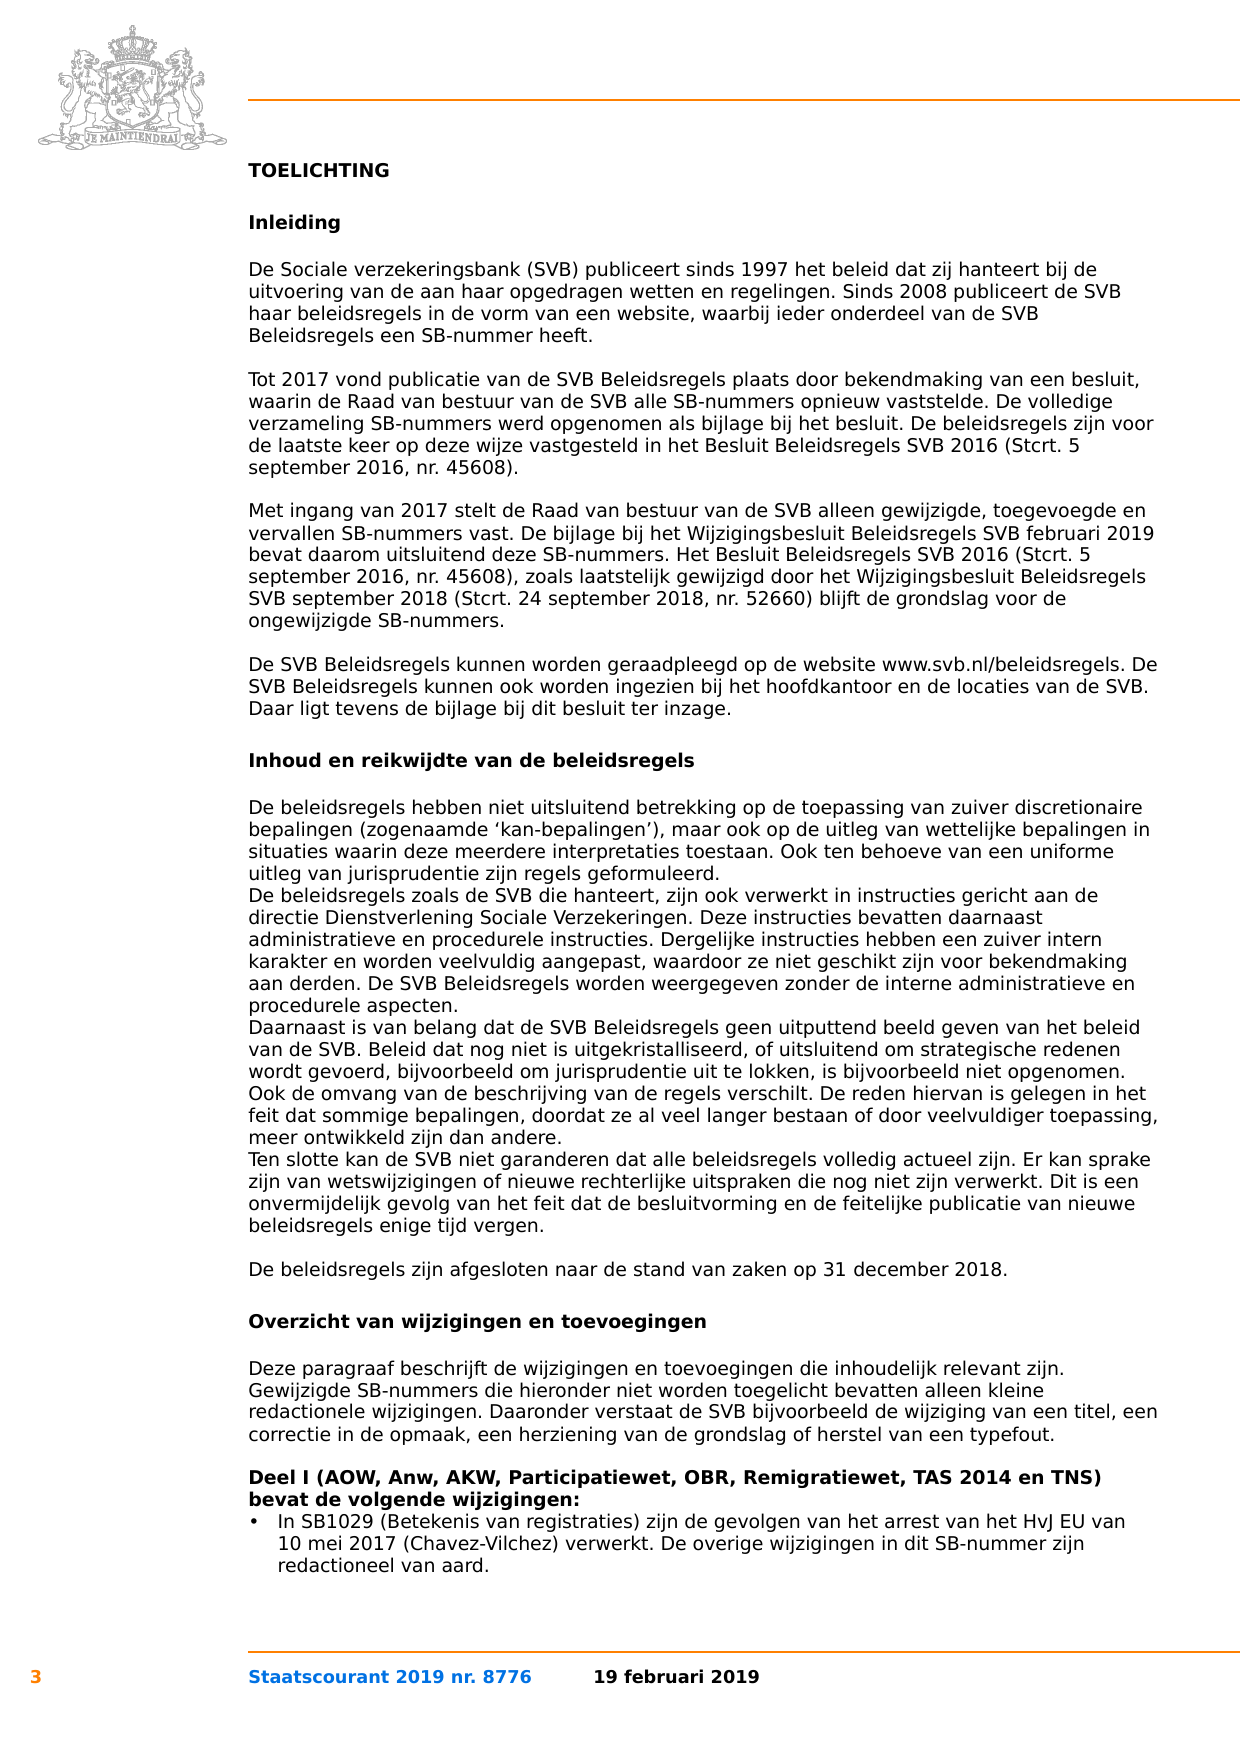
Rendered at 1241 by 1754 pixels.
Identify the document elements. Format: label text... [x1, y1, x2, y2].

subtitle Inleiding [248, 212, 1163, 234]
text De beleidsregels zoals de SVB die hanteert, zijn ook verwerkt in instructies gericht aan de directie Dienstverlening Sociale Verzekeringen. Deze instructies bevatten daarnaast administratieve en procedurele instructies. Dergelijke instructies hebben een zuiver intern karakter en worden veelvuldig aangepast, waardoor ze niet geschikt zijn voor bekendmaking aan derden. De SVB Beleidsregels worden weergegeven zonder de interne administratieve en procedurele aspecten. [248, 885, 1163, 1017]
text Deze paragraaf beschrijft de wijzigingen en toevoegingen die inhoudelijk relevant zijn. Gewijzigde SB-nummers die hieronder niet worden toegelicht bevatten alleen kleine redactionele wijzigingen. Daaronder verstaat de SVB bijvoorbeeld de wijziging van een titel, een correctie in de opmaak, een herziening van de grondslag of herstel van een typefout. [248, 1357, 1163, 1445]
text Met ingang van 2017 stelt de Raad van bestuur van de SVB alleen gewijzigde, toegevoegde en vervallen SB-nummers vast. De bijlage bij het Wijzigingsbesluit Beleidsregels SVB februari 2019 bevat daarom uitsluitend deze SB-nummers. Het Besluit Beleidsregels SVB 2016 (Stcrt. 5 september 2016, nr. 45608), zoals laatstelijk gewijzigd door het Wijzigingsbesluit Beleidsregels SVB september 2018 (Stcrt. 24 september 2018, nr. 52660) blijft de grondslag voor de ongewijzigde SB-nummers. [248, 500, 1163, 632]
text De SVB Beleidsregels kunnen worden geraadpleegd op de website www.svb.nl/beleidsregels. De SVB Beleidsregels kunnen ook worden ingezien bij het hoofdkantoor en de locaties van de SVB. Daar ligt tevens de bijlage bij dit besluit ter inzage. [248, 654, 1163, 720]
text De beleidsregels hebben niet uitsluitend betrekking op de toepassing van zuiver discretionaire bepalingen (zogenaamde ‘kan-bepalingen’), maar ook op de uitleg van wettelijke bepalingen in situaties waarin deze meerdere interpretaties toestaan. Ook ten behoeve van een uniforme uitleg van jurisprudentie zijn regels geformuleerd. [248, 797, 1163, 885]
text Daarnaast is van belang dat de SVB Beleidsregels geen uitputtend beeld geven van het beleid van de SVB. Beleid dat nog niet is uitgekristalliseerd, of uitsluitend om strategische redenen wordt gevoerd, bijvoorbeeld om jurisprudentie uit te lokken, is bijvoorbeeld niet opgenomen. Ook de omvang van de beschrijving van de regels verschilt. De reden hiervan is gelegen in het feit dat sommige bepalingen, doordat ze al veel langer bestaan of door veelvuldiger toepassing, meer ontwikkeld zijn dan andere. [248, 1017, 1163, 1149]
text De beleidsregels zijn afgesloten naar de stand van zaken op 31 december 2018. [248, 1258, 1163, 1281]
picture [38, 25, 227, 150]
text De Sociale verzekeringsbank (SVB) publiceert sinds 1997 het beleid dat zij hanteert bij de uitvoering van de aan haar opgedragen wetten en regelingen. Sinds 2008 publiceert de SVB haar beleidsregels in de vorm van een website, waarbij ieder onderdeel van de SVB Beleidsregels een SB-nummer heeft. [248, 259, 1163, 347]
subtitle Overzicht van wijzigingen en toevoegingen [248, 1311, 1163, 1332]
text • In SB1029 (Betekenis van registraties) zijn de gevolgen van het arrest van het HvJ EU van 10 mei 2017 (Chavez-Vilchez) verwerkt. De overige wijzigingen in dit SB-nummer zijn redactioneel van aard. [248, 1511, 1163, 1577]
text Deel I (AOW, Anw, AKW, Participatiewet, OBR, Remigratiewet, TAS 2014 en TNS) bevat de volgende wijzigingen: [248, 1467, 1163, 1511]
text Tot 2017 vond publicatie van de SVB Beleidsregels plaats door bekendmaking van een besluit, waarin de Raad van bestuur van de SVB alle SB-nummers opnieuw vaststelde. De volledige verzameling SB-nummers werd opgenomen als bijlage bij het besluit. De beleidsregels zijn voor de laatste keer op deze wijze vastgesteld in het Besluit Beleidsregels SVB 2016 (Stcrt. 5 september 2016, nr. 45608). [248, 369, 1163, 478]
text Ten slotte kan de SVB niet garanderen dat alle beleidsregels volledig actueel zijn. Er kan sprake zijn van wetswijzigingen of nieuwe rechterlijke uitspraken die nog niet zijn verwerkt. Dit is een onvermijdelijk gevolg van het feit dat de besluitvorming en de feitelijke publicatie van nieuwe beleidsregels enige tijd vergen. [248, 1149, 1163, 1237]
subtitle Inhoud en reikwijdte van de beleidsregels [248, 750, 1163, 772]
subtitle TOELICHTING [248, 160, 1163, 182]
